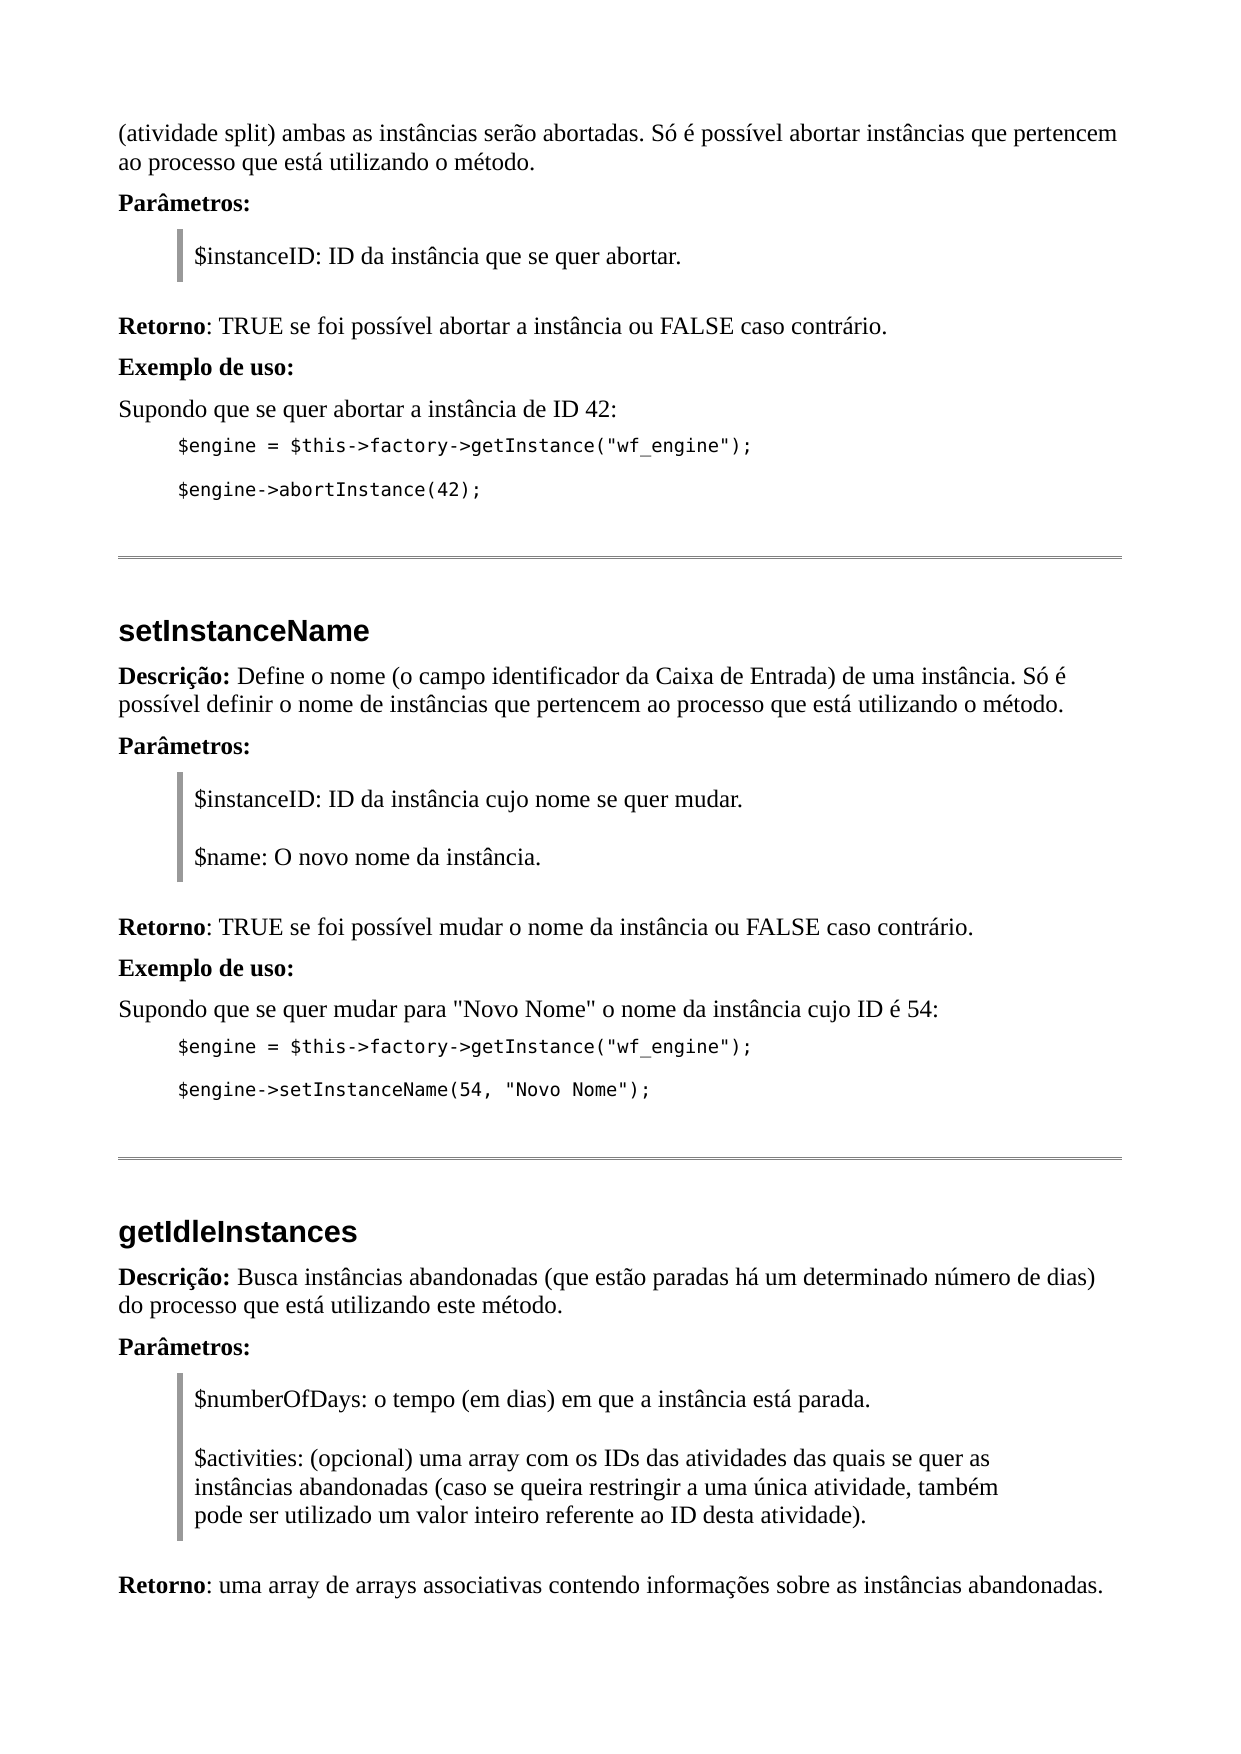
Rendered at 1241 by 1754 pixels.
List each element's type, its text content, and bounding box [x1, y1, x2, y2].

text Exemplo de uso: [118, 352, 1122, 381]
text $activities: (opcional) uma array com os IDs das atividades das quais se quer as instâncias abandonadas (caso se queira restringir a uma única atividade, também pode ser utilizado um valor inteiro referente ao ID desta atividade). [183, 1431, 1063, 1541]
text Exemplo de uso: [118, 953, 1122, 982]
text $numberOfDays: o tempo (em dias) em que a instância está parada. [183, 1373, 1063, 1413]
text Parâmetros: [118, 731, 1122, 759]
text Parâmetros: [118, 188, 1122, 217]
subtitle setInstanceName [118, 613, 1122, 648]
text Retorno: TRUE se foi possível abortar a instância ou FALSE caso contrário. [118, 311, 1122, 340]
text (atividade split) ambas as instâncias serão abortadas. Só é possível abortar instâncias que pertencem ao processo que está utilizando o método. [118, 118, 1122, 176]
text $engine = $this->factory->getInstance("wf_engine"); $engine->setInstanceName(54, "Novo Nome"); [177, 1036, 1063, 1101]
text Retorno: TRUE se foi possível mudar o nome da instância ou FALSE caso contrário. [118, 912, 1122, 941]
text Retorno: uma array de arrays associativas contendo informações sobre as instâncias abandonadas. [118, 1570, 1122, 1599]
text Supondo que se quer abortar a instância de ID 42: [118, 394, 1122, 422]
text $instanceID: ID da instância cujo nome se quer mudar. [183, 772, 1063, 812]
text $instanceID: ID da instância que se quer abortar. [183, 229, 1063, 282]
text $name: O novo nome da instância. [183, 830, 1063, 882]
text Supondo que se quer mudar para "Novo Nome" o nome da instância cujo ID é 54: [118, 994, 1122, 1023]
text Descrição: Busca instâncias abandonadas (que estão paradas há um determinado número de dias) do processo que está utilizando este método. [118, 1262, 1122, 1319]
text Descrição: Define o nome (o campo identificador da Caixa de Entrada) de uma instância. Só é possível definir o nome de instâncias que pertencem ao processo que está utilizando o método. [118, 661, 1122, 718]
text $engine = $this->factory->getInstance("wf_engine"); $engine->abortInstance(42); [177, 435, 1063, 501]
text Parâmetros: [118, 1332, 1122, 1360]
subtitle getIdleInstances [118, 1214, 1122, 1249]
